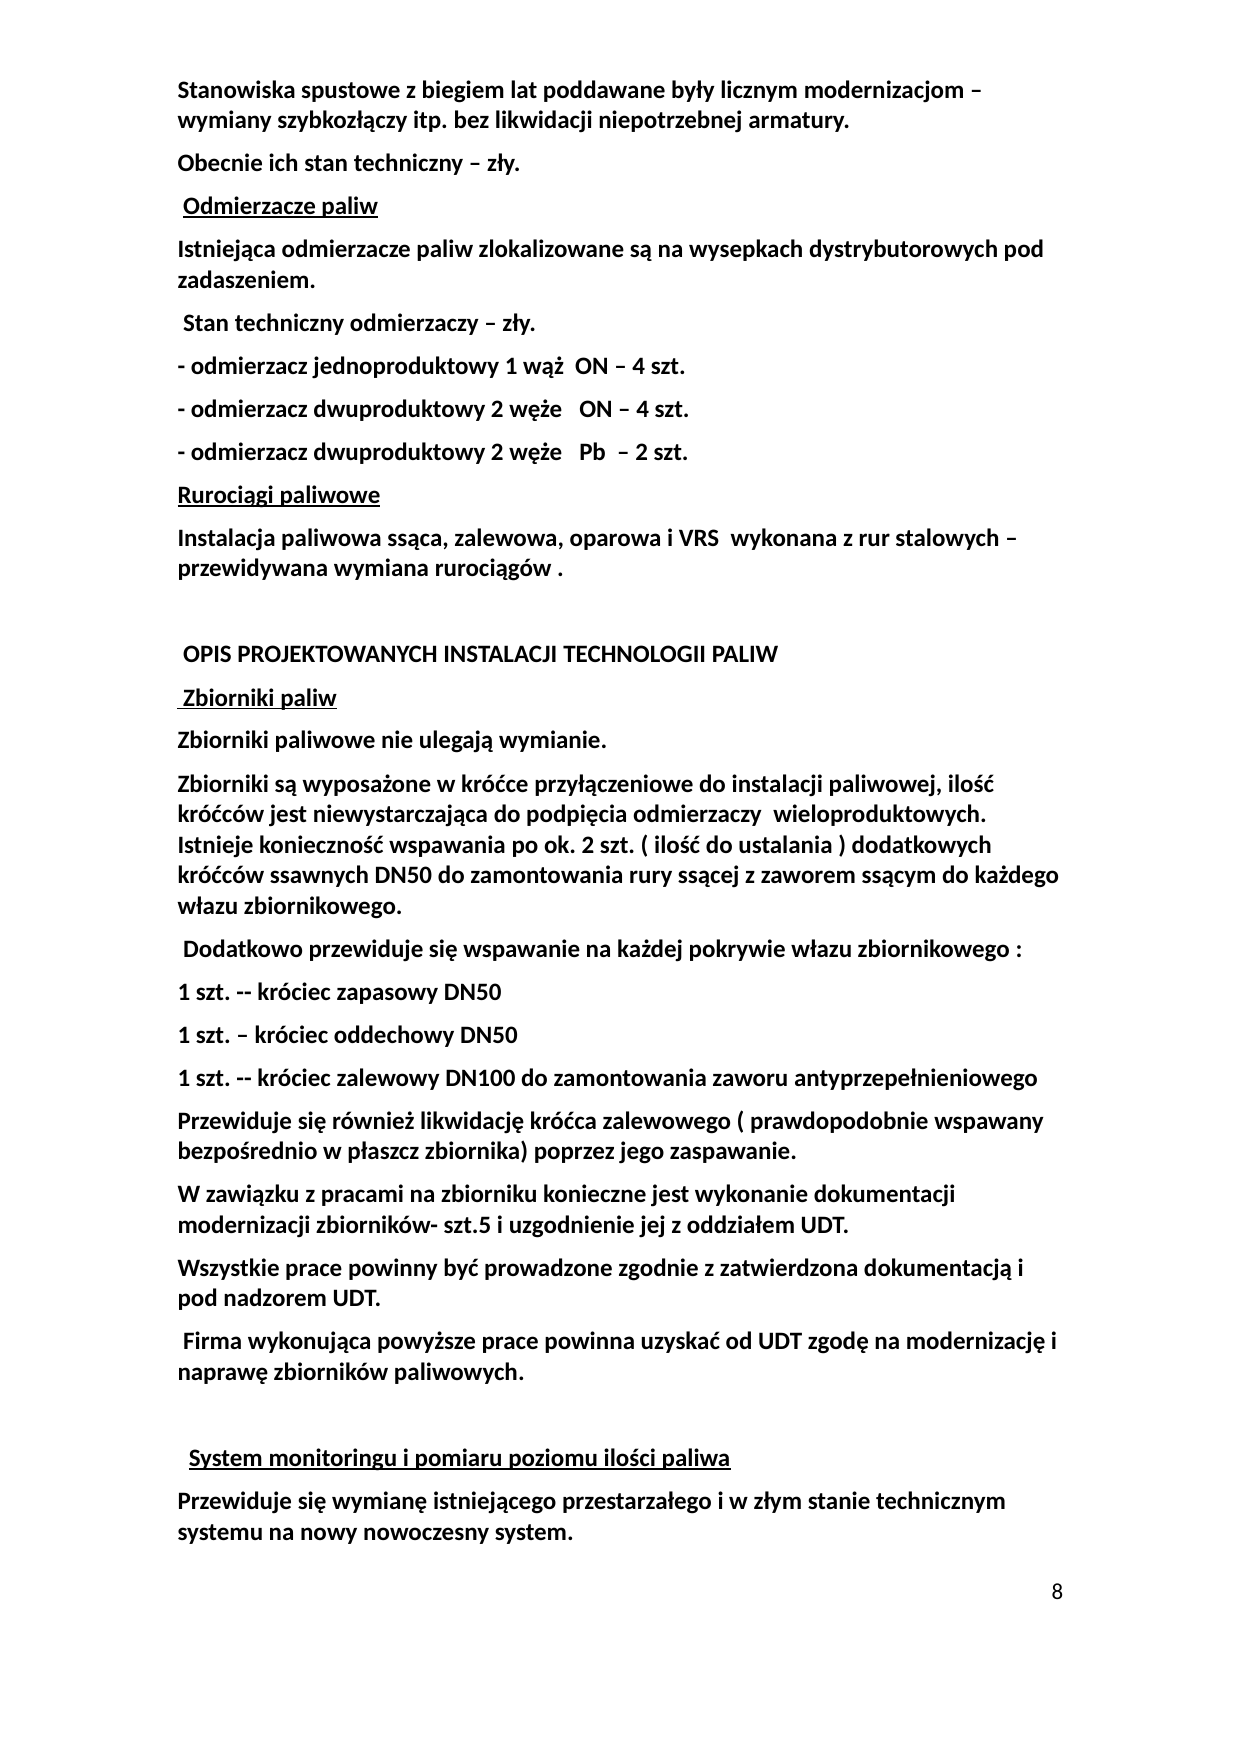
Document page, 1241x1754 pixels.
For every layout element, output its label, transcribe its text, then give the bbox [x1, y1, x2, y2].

text 1 szt. -- króciec zalewowy DN100 do zamontowania zaworu antyprzepełnieniowego [177, 1062, 1063, 1092]
text - odmierzacz dwuproduktowy 2 węże Pb – 2 szt. [177, 436, 1063, 467]
text Rurociągi paliwowe [177, 479, 1063, 509]
text OPIS PROJEKTOWANYCH INSTALACJI TECHNOLOGII PALIW [177, 639, 1063, 669]
text Odmierzacze paliw [177, 190, 1063, 221]
text Dodatkowo przewiduje się wspawanie na każdej pokrywie włazu zbiornikowego : [177, 933, 1063, 963]
text 1 szt. – króciec oddechowy DN50 [177, 1019, 1063, 1049]
text 1 szt. -- króciec zapasowy DN50 [177, 976, 1063, 1006]
text System monitoringu i pomiaru poziomu ilości paliwa [177, 1442, 1063, 1473]
text - odmierzacz jednoproduktowy 1 wąż ON – 4 szt. [177, 350, 1063, 381]
text Przewiduje się wymianę istniejącego przestarzałego i w złym stanie technicznym systemu na nowy nowoczesny system. [177, 1485, 1063, 1546]
text Obecnie ich stan techniczny – zły. [177, 147, 1063, 178]
text Firma wykonująca powyższe prace powinna uzyskać od UDT zgodę na modernizację i naprawę zbiorników paliwowych. [177, 1326, 1063, 1387]
text Przewiduje się również likwidację króćca zalewowego ( prawdopodobnie wspawany bezpośrednio w płaszcz zbiornika) poprzez jego zaspawanie. [177, 1105, 1063, 1166]
text Zbiorniki paliw [177, 682, 1063, 712]
text - odmierzacz dwuproduktowy 2 węże ON – 4 szt. [177, 393, 1063, 423]
text Wszystkie prace powinny być prowadzone zgodnie z zatwierdzona dokumentacją i pod nadzorem UDT. [177, 1252, 1063, 1313]
text Instalacja paliwowa ssąca, zalewowa, oparowa i VRS wykonana z rur stalowych – przewidywana wymiana rurociągów . [177, 522, 1063, 583]
text Stan techniczny odmierzaczy – zły. [177, 307, 1063, 337]
text Zbiorniki są wyposażone w króćce przyłączeniowe do instalacji paliwowej, ilość króćców jest niewystarczająca do podpięcia odmierzaczy wieloproduktowych. Istnieje konieczność wspawania po ok. 2 szt. ( ilość do ustalania ) dodatkowych króćców ssawnych DN50 do zamontowania rury ssącej z zaworem ssącym do każdego włazu zbiornikowego. [177, 768, 1063, 920]
text Zbiorniki paliwowe nie ulegają wymianie. [177, 725, 1063, 755]
text W zawiązku z pracami na zbiorniku konieczne jest wykonanie dokumentacji modernizacji zbiorników- szt.5 i uzgodnienie jej z oddziałem UDT. [177, 1178, 1063, 1239]
text Stanowiska spustowe z biegiem lat poddawane były licznym modernizacjom – wymiany szybkozłączy itp. bez likwidacji niepotrzebnej armatury. [177, 74, 1063, 135]
text Istniejąca odmierzacze paliw zlokalizowane są na wysepkach dystrybutorowych pod zadaszeniem. [177, 233, 1063, 294]
